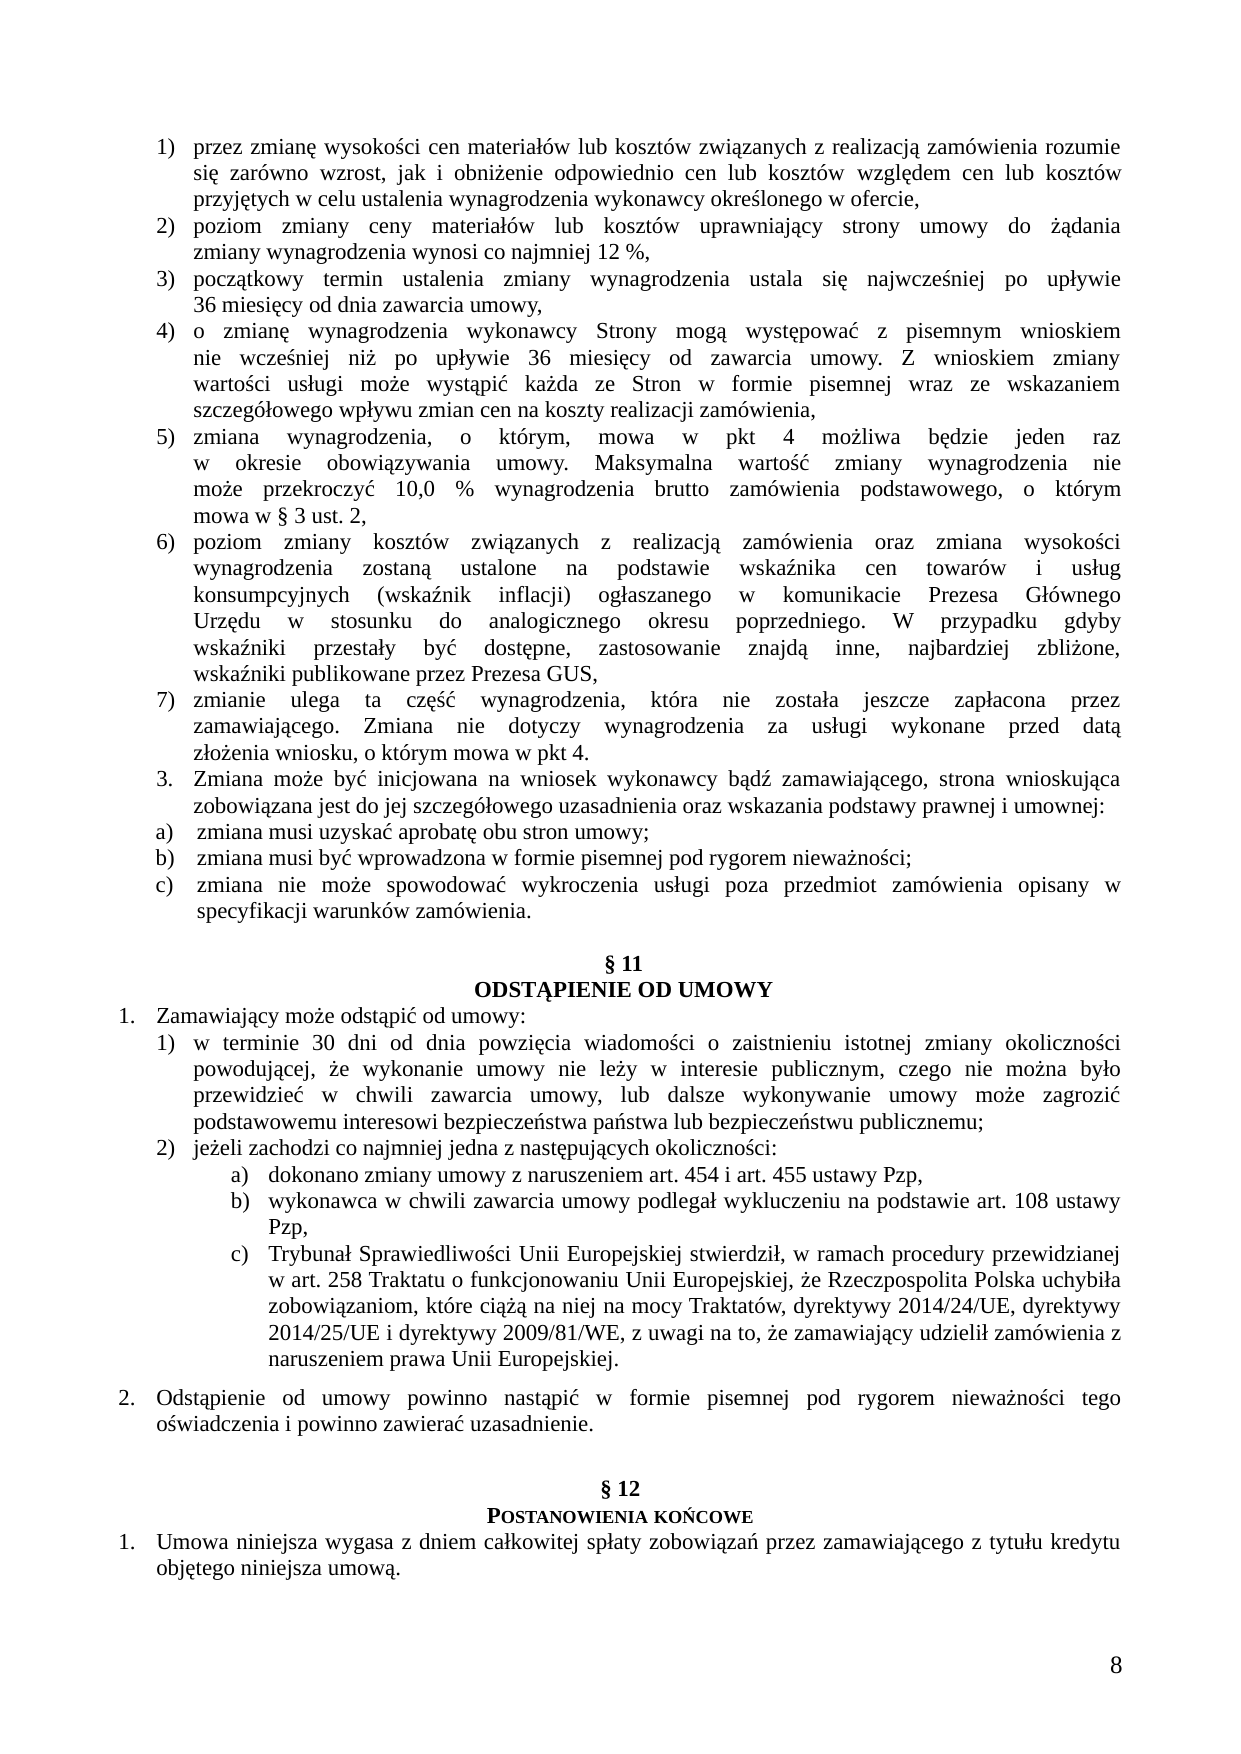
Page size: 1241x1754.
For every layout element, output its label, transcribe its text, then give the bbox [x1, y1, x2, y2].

list dokonano zmiany umowy z naruszeniem art. 454 i art. 455 ustawy Pzp, [231, 1161, 1122, 1187]
list poziom zmiany kosztów związanych z realizacją zamówienia oraz zmiana wysokości wynagrodzenia zostaną ustalone na podstawie wskaźnika cen towarów i usług konsumpcyjnych (wskaźnik inflacji) ogłaszanego w komunikacie Prezesa Głównego Urzędu w stosunku do analogicznego okresu poprzedniego. W przypadku gdyby wskaźniki przestały być dostępne, zastosowanie znajdą inne, najbardziej zbliżone, wskaźniki publikowane przez Prezesa GUS, [156, 528, 1122, 686]
list wykonawca w chwili zawarcia umowy podlegał wykluczeniu na podstawie art. 108 ustawy Pzp, [231, 1187, 1122, 1240]
list przez zmianę wysokości cen materiałów lub kosztów związanych z realizacją zamówienia rozumie się zarówno wzrost, jak i obniżenie odpowiednio cen lub kosztów względem cen lub kosztów przyjętych w celu ustalenia wynagrodzenia wykonawcy określonego w ofercie, [156, 133, 1122, 212]
list zmiana wynagrodzenia, o którym, mowa w pkt 4 możliwa będzie jeden raz w okresie obowiązywania umowy. Maksymalna wartość zmiany wynagrodzenia nie może przekroczyć 10,0 % wynagrodzenia brutto zamówienia podstawowego, o którym mowa w § 3 ust. 2, [156, 423, 1122, 528]
list w terminie 30 dni od dnia powzięcia wiadomości o zaistnieniu istotnej zmiany okoliczności powodującej, że wykonanie umowy nie leży w interesie publicznym, czego nie można było przewidzieć w chwili zawarcia umowy, lub dalsze wykonywanie umowy może zagrozić podstawowemu interesowi bezpieczeństwa państwa lub bezpieczeństwu publicznemu; [156, 1029, 1122, 1134]
list Trybunał Sprawiedliwości Unii Europejskiej stwierdził, w ramach procedury przewidzianej w art. 258 Traktatu o funkcjonowaniu Unii Europejskiej, że Rzeczpospolita Polska uchybiła zobowiązaniom, które ciążą na niej na mocy Traktatów, dyrektywy 2014/24/UE, dyrektywy 2014/25/UE i dyrektywy 2009/81/WE, z uwagi na to, że zamawiający udzielił zamówienia z naruszeniem prawa Unii Europejskiej. [231, 1240, 1122, 1371]
list zmiana nie może spowodować wykroczenia usługi poza przedmiot zamówienia opisany w specyfikacji warunków zamówienia. [155, 871, 1122, 923]
list zmiana musi być wprowadzona w formie pisemnej pod rygorem nieważności; [155, 844, 1122, 871]
text § 11 [125, 950, 1122, 976]
text § 12 [118, 1475, 1122, 1502]
list Zamawiający może odstąpić od umowy: [118, 1002, 1122, 1029]
list zmianie ulega ta część wynagrodzenia, która nie została jeszcze zapłacona przez zamawiającego. Zmiana nie dotyczy wynagrodzenia za usługi wykonane przed datą złożenia wniosku, o którym mowa w pkt 4. [156, 686, 1122, 765]
list zmiana musi uzyskać aprobatę obu stron umowy; [155, 818, 1122, 844]
list Odstąpienie od umowy powinno nastąpić w formie pisemnej pod rygorem nieważności tego oświadczenia i powinno zawierać uzasadnienie. [118, 1384, 1122, 1437]
list Zmiana może być inicjowana na wniosek wykonawcy bądź zamawiającego, strona wnioskująca zobowiązana jest do jej szczegółowego uzasadnienia oraz wskazania podstawy prawnej i umownej: [156, 765, 1122, 818]
list poziom zmiany ceny materiałów lub kosztów uprawniający strony umowy do żądania zmiany wynagrodzenia wynosi co najmniej 12 %, [156, 212, 1122, 264]
list Umowa niniejsza wygasa z dniem całkowitej spłaty zobowiązań przez zamawiającego z tytułu kredytu objętego niniejsza umową. [118, 1528, 1122, 1581]
text ODSTĄPIENIE OD UMOWY [125, 976, 1122, 1002]
list o zmianę wynagrodzenia wykonawcy Strony mogą występować z pisemnym wnioskiem nie wcześniej niż po upływie 36 miesięcy od zawarcia umowy. Z wnioskiem zmiany wartości usługi może wystąpić każda ze Stron w formie pisemnej wraz ze wskazaniem szczegółowego wpływu zmian cen na koszty realizacji zamówienia, [156, 317, 1122, 423]
text Postanowienia końcowe [118, 1502, 1122, 1528]
list jeżeli zachodzi co najmniej jedna z następujących okoliczności: [156, 1134, 1122, 1161]
list początkowy termin ustalenia zmiany wynagrodzenia ustala się najwcześniej po upływie 36 miesięcy od dnia zawarcia umowy, [156, 264, 1122, 317]
